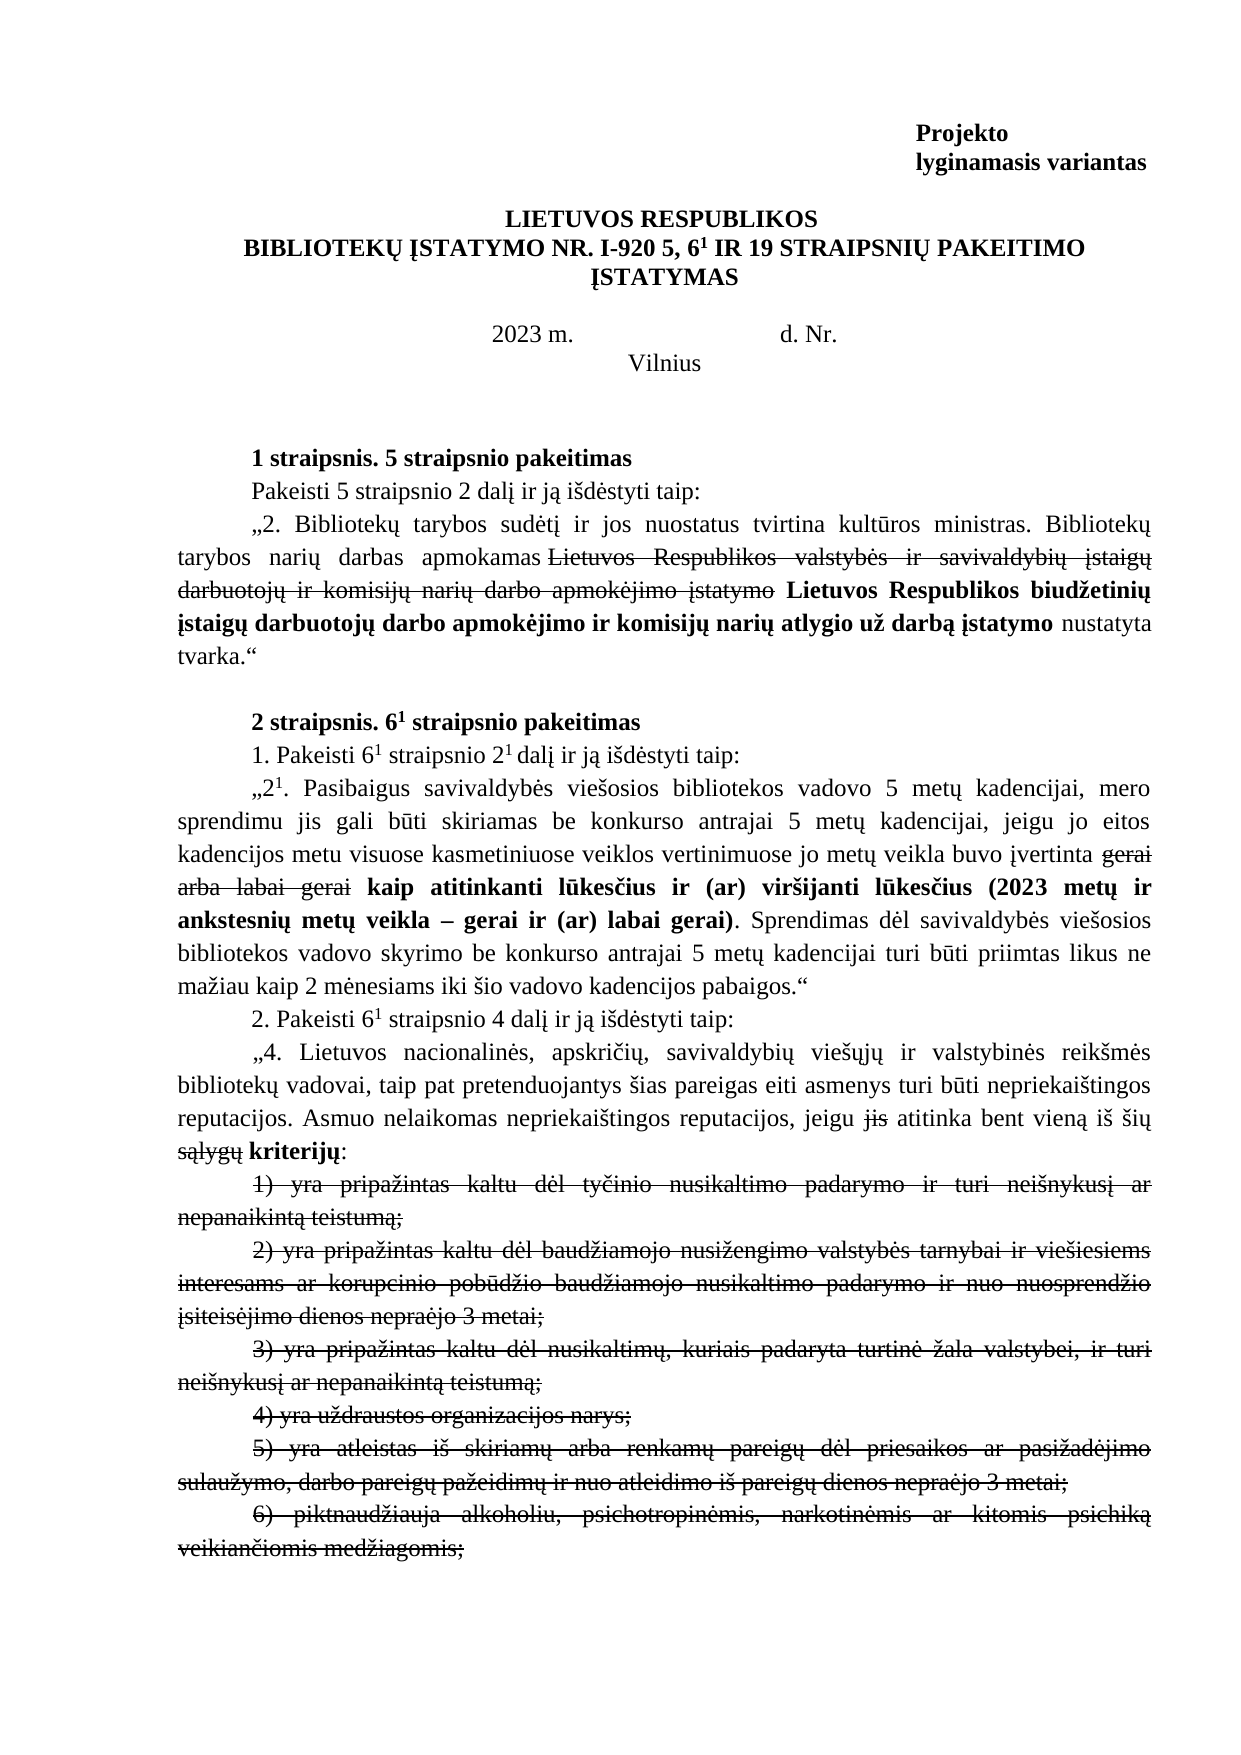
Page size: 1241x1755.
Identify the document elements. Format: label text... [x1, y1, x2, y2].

text „4. Lietuvos nacionalinės, apskričių, savivaldybių viešųjų ir valstybinės reikšmės bibliotekų vadovai, taip pat pretenduojantys šias pareigas eiti asmenys turi būti nepriekaištingos reputacijos. Asmuo nelaikomas nepriekaištingos reputacijos, jeigu jis atitinka bent vieną iš šių sąlygų kriterijų: [177, 1037, 1152, 1165]
text bibliotekų įstatymo Nr. I-920 5, 61 ir 19 STRAIPSNIŲ PAKEITIMO [177, 233, 1152, 262]
text 1 straipsnis. 5 straipsnio pakeitimas [177, 443, 1152, 472]
text 2 straipsnis. 61 straipsnio pakeitimas [177, 707, 1152, 736]
text Lietuvos Respublikos [177, 204, 1152, 233]
text ĮSTATYMAS [177, 262, 1152, 291]
text Pakeisti 5 straipsnio 2 dalį ir ją išdėstyti taip: [177, 476, 1152, 505]
text lyginamasis variantas [916, 147, 1152, 176]
text 3) yra pripažintas kaltu dėl nusikaltimų, kuriais padaryta turtinė žala valstybei, ir turi neišnykusį ar nepanaikintą teistumą; [177, 1334, 1152, 1396]
text 1. Pakeisti 61 straipsnio 21 dalį ir ją išdėstyti taip: [177, 740, 1152, 769]
text 2. Pakeisti 61 straipsnio 4 dalį ir ją išdėstyti taip: [177, 1004, 1152, 1033]
text „21. Pasibaigus savivaldybės viešosios bibliotekos vadovo 5 metų kadencijai, mero sprendimu jis gali būti skiriamas be konkurso antrajai 5 metų kadencijai, jeigu jo eitos kadencijos metu visuose kasmetiniuose veiklos vertinimuose jo metų veikla buvo įvertinta gerai arba labai gerai kaip atitinkanti lūkesčius ir (ar) viršijanti lūkesčius (2023 metų ir ankstesnių metų veikla – gerai ir (ar) labai gerai). Sprendimas dėl savivaldybės viešosios bibliotekos vadovo skyrimo be konkurso antrajai 5 metų kadencijai turi būti priimtas likus ne mažiau kaip 2 mėnesiams iki šio vadovo kadencijos pabaigos.“ [177, 773, 1152, 1000]
text 6) piktnaudžiauja alkoholiu, psichotropinėmis, narkotinėmis ar kitomis psichiką veikiančiomis medžiagomis; [177, 1499, 1152, 1561]
text Vilnius [177, 348, 1152, 377]
text 2023 m. d. Nr. [177, 319, 1152, 348]
text 5) yra atleistas iš skiriamų arba renkamų pareigų dėl priesaikos ar pasižadėjimo sulaužymo, darbo pareigų pažeidimų ir nuo atleidimo iš pareigų dienos nepraėjo 3 metai; [177, 1433, 1152, 1495]
text „2. Bibliotekų tarybos sudėtį ir jos nuostatus tvirtina kultūros ministras. Bibliotekų tarybos narių darbas apmokamas Lietuvos Respublikos valstybės ir savivaldybių įstaigų darbuotojų ir komisijų narių darbo apmokėjimo įstatymo Lietuvos Respublikos biudžetinių įstaigų darbuotojų darbo apmokėjimo ir komisijų narių atlygio už darbą įstatymo nustatyta tvarka.“ [177, 509, 1152, 670]
text 1) yra pripažintas kaltu dėl tyčinio nusikaltimo padarymo ir turi neišnykusį ar nepanaikintą teistumą; [177, 1169, 1152, 1231]
text Projekto [916, 118, 1152, 147]
text 4) yra uždraustos organizacijos narys; [177, 1401, 1152, 1429]
text 2) yra pripažintas kaltu dėl baudžiamojo nusižengimo valstybės tarnybai ir viešiesiems interesams ar korupcinio pobūdžio baudžiamojo nusikaltimo padarymo ir nuo nuosprendžio įsiteisėjimo dienos nepraėjo 3 metai; [177, 1235, 1152, 1330]
